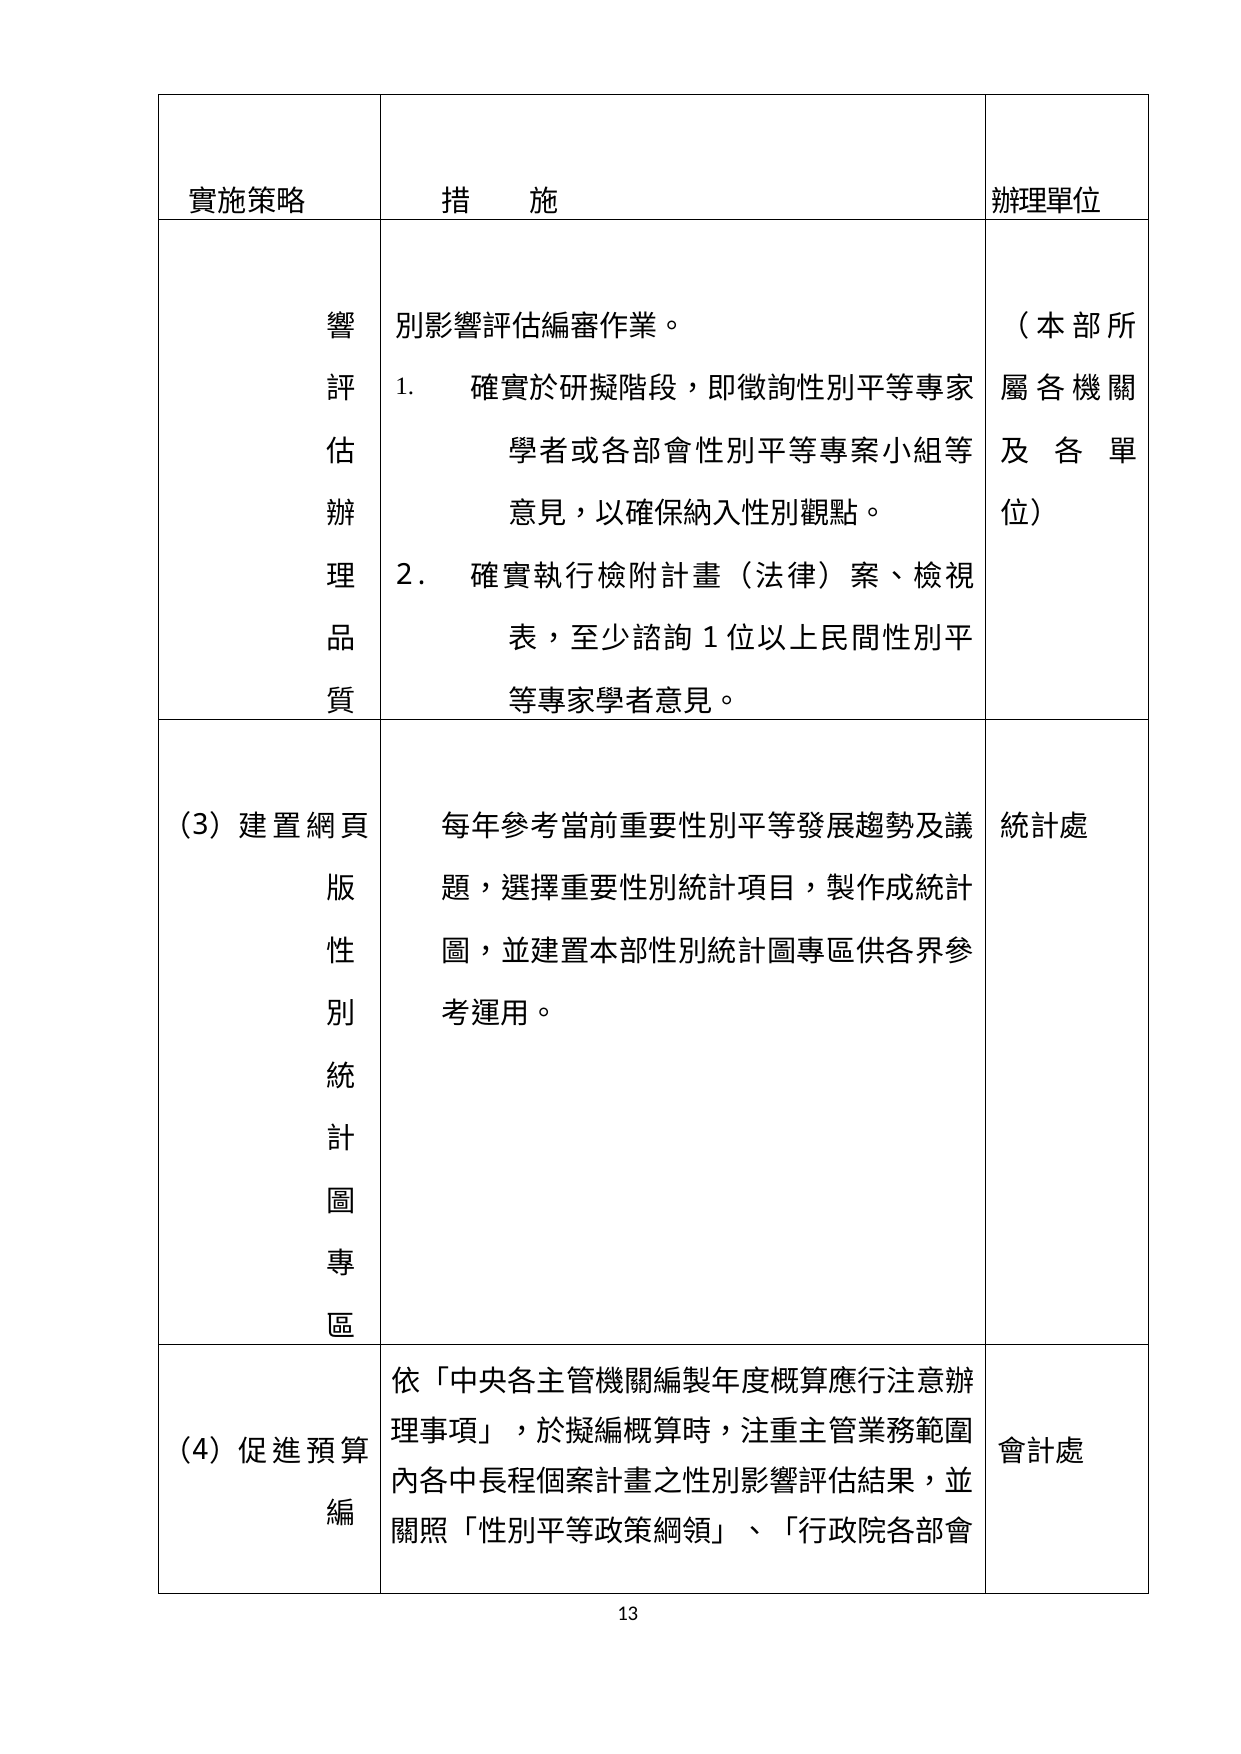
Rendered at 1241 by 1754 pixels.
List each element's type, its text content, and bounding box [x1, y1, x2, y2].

table_cell 會計處 [986, 1345, 1148, 1593]
table_cell 統計處 [986, 720, 1148, 1344]
table_cell 依「行政院所屬各機關性別影響評估編審作業注意事項」辦理中長程個案計畫及法律性別影響評估編審作業。 確實於研擬階段，即徵詢性別平等專家學者或各部會性別平等專案小組等意見，以確保納入性別觀點。 確實執行檢附計畫（法律）案、檢視表，至少諮詢1位以上民間性別平等專家學者意見。 [381, 220, 985, 719]
table_header 措 施 [381, 95, 985, 219]
table_cell （本部所屬各機關及各單位） [986, 220, 1148, 719]
table_cell 依「中央各主管機關編製年度概算應行注意辦理事項」，於擬編概算時，注重主管業務範圍內各中長程個案計畫之性別影響評估結果，並關照「性別平等政策綱領」、「行政院各部會 [381, 1345, 985, 1593]
table_cell 每年參考當前重要性別平等發展趨勢及議題，選擇重要性別統計項目，製作成統計圖，並建置本部性別統計圖專區供各界參考運用。 [381, 720, 985, 1344]
table_cell 提升性別影響評估辦理品質 [159, 220, 380, 719]
table_header 辦理單位 [986, 95, 1148, 219]
table_cell 促進預算編列回應不同性別之需求 [159, 1345, 380, 1593]
table_cell 建置網頁版性別統計圖專區 [159, 720, 380, 1344]
table_header 實施策略 [159, 95, 380, 219]
